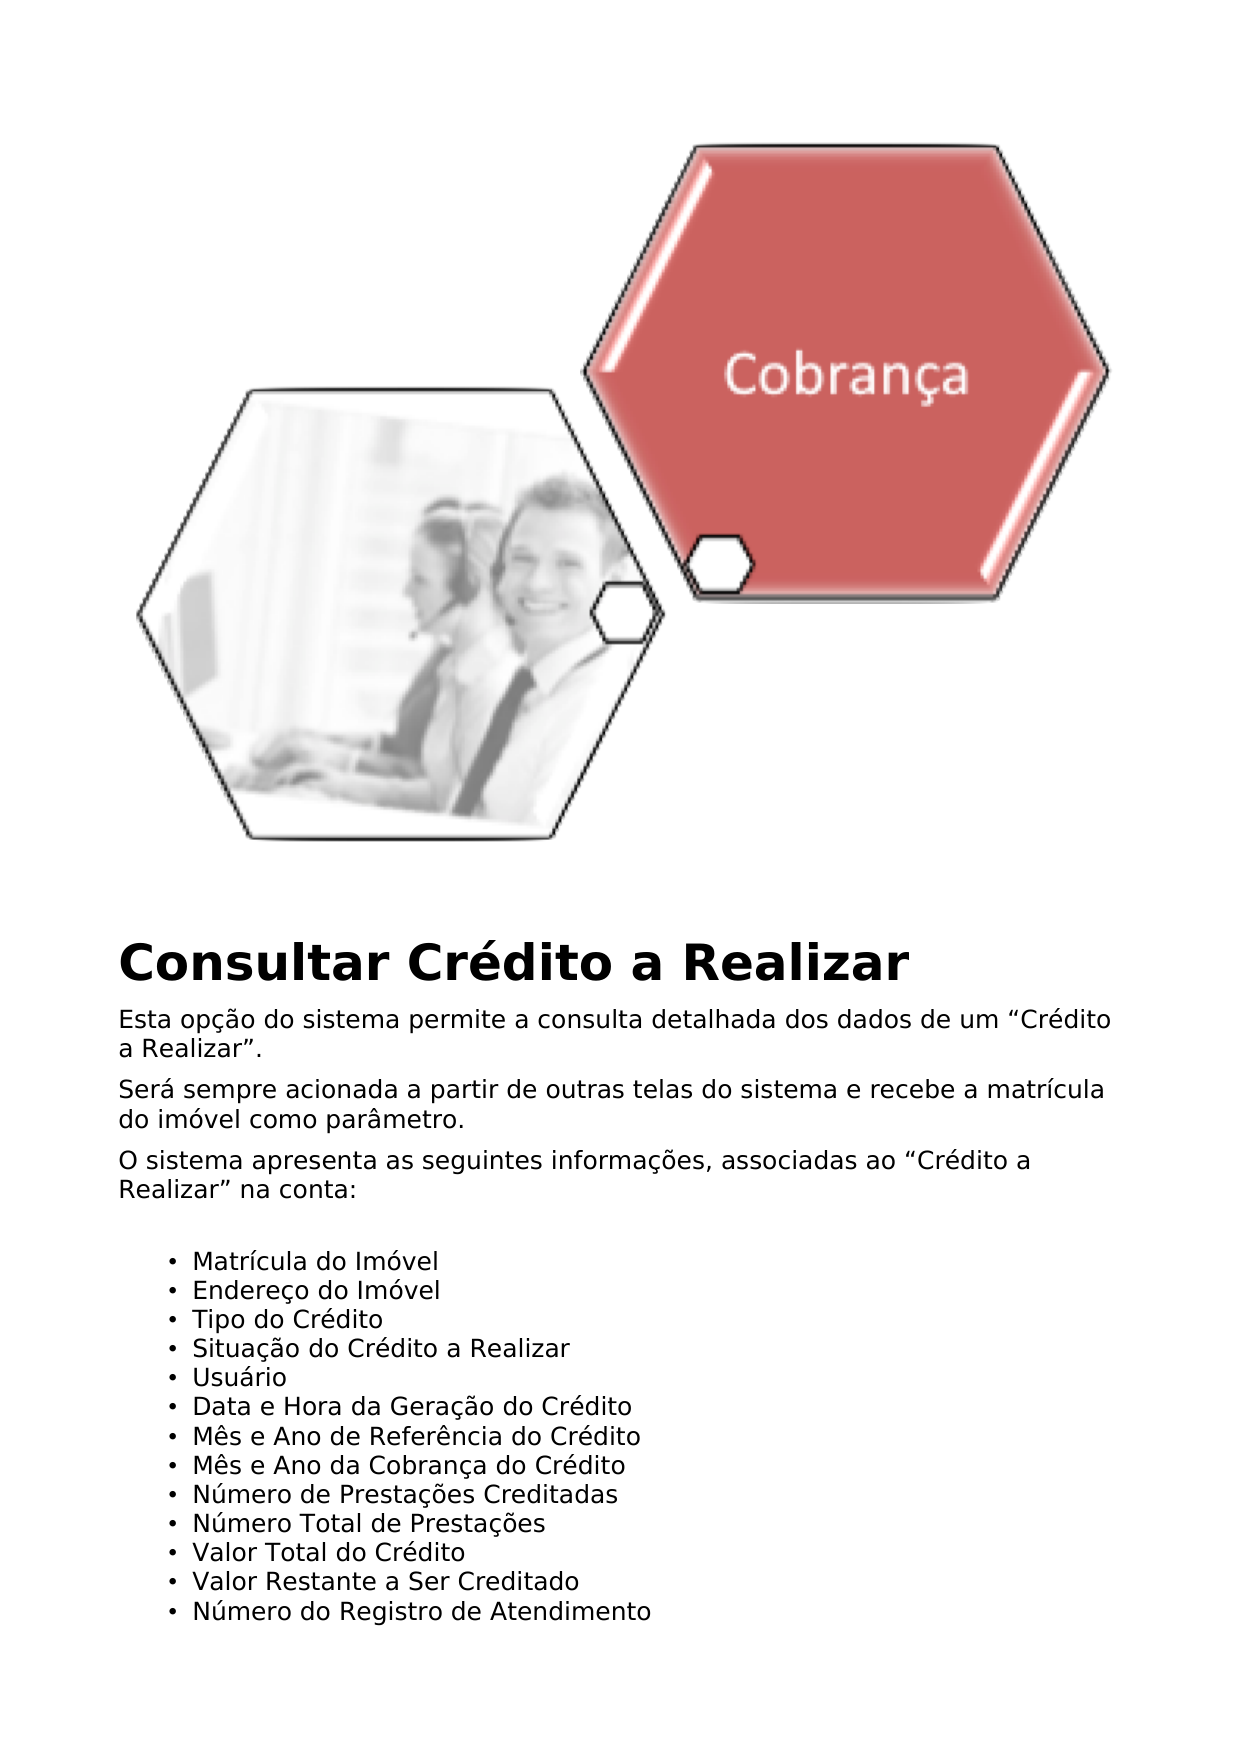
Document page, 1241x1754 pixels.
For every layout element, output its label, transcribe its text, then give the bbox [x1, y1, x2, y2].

list Valor Restante a Ser Creditado [177, 1568, 1122, 1597]
list Usuário [177, 1363, 1122, 1393]
list Número Total de Prestações [177, 1509, 1122, 1538]
subtitle Consultar Crédito a Realizar [118, 934, 1122, 992]
list Endereço do Imóvel [177, 1276, 1122, 1305]
list Mês e Ano da Cobrança do Crédito [177, 1451, 1122, 1480]
list Matrícula do Imóvel [177, 1247, 1122, 1276]
text O sistema apresenta as seguintes informações, associadas ao “Crédito a Realizar” na conta: [118, 1146, 1122, 1205]
list Data e Hora da Geração do Crédito [177, 1393, 1122, 1422]
list Número de Prestações Creditadas [177, 1480, 1122, 1509]
list Situação do Crédito a Realizar [177, 1334, 1122, 1363]
text Será sempre acionada a partir de outras telas do sistema e recebe a matrícula do imóvel como parâmetro. [118, 1076, 1122, 1134]
picture [118, 118, 1123, 868]
list Tipo do Crédito [177, 1305, 1122, 1334]
list Mês e Ano de Referência do Crédito [177, 1422, 1122, 1451]
list Número do Registro de Atendimento [177, 1597, 1122, 1626]
list Valor Total do Crédito [177, 1538, 1122, 1568]
text Esta opção do sistema permite a consulta detalhada dos dados de um “Crédito a Realizar”. [118, 1005, 1122, 1063]
